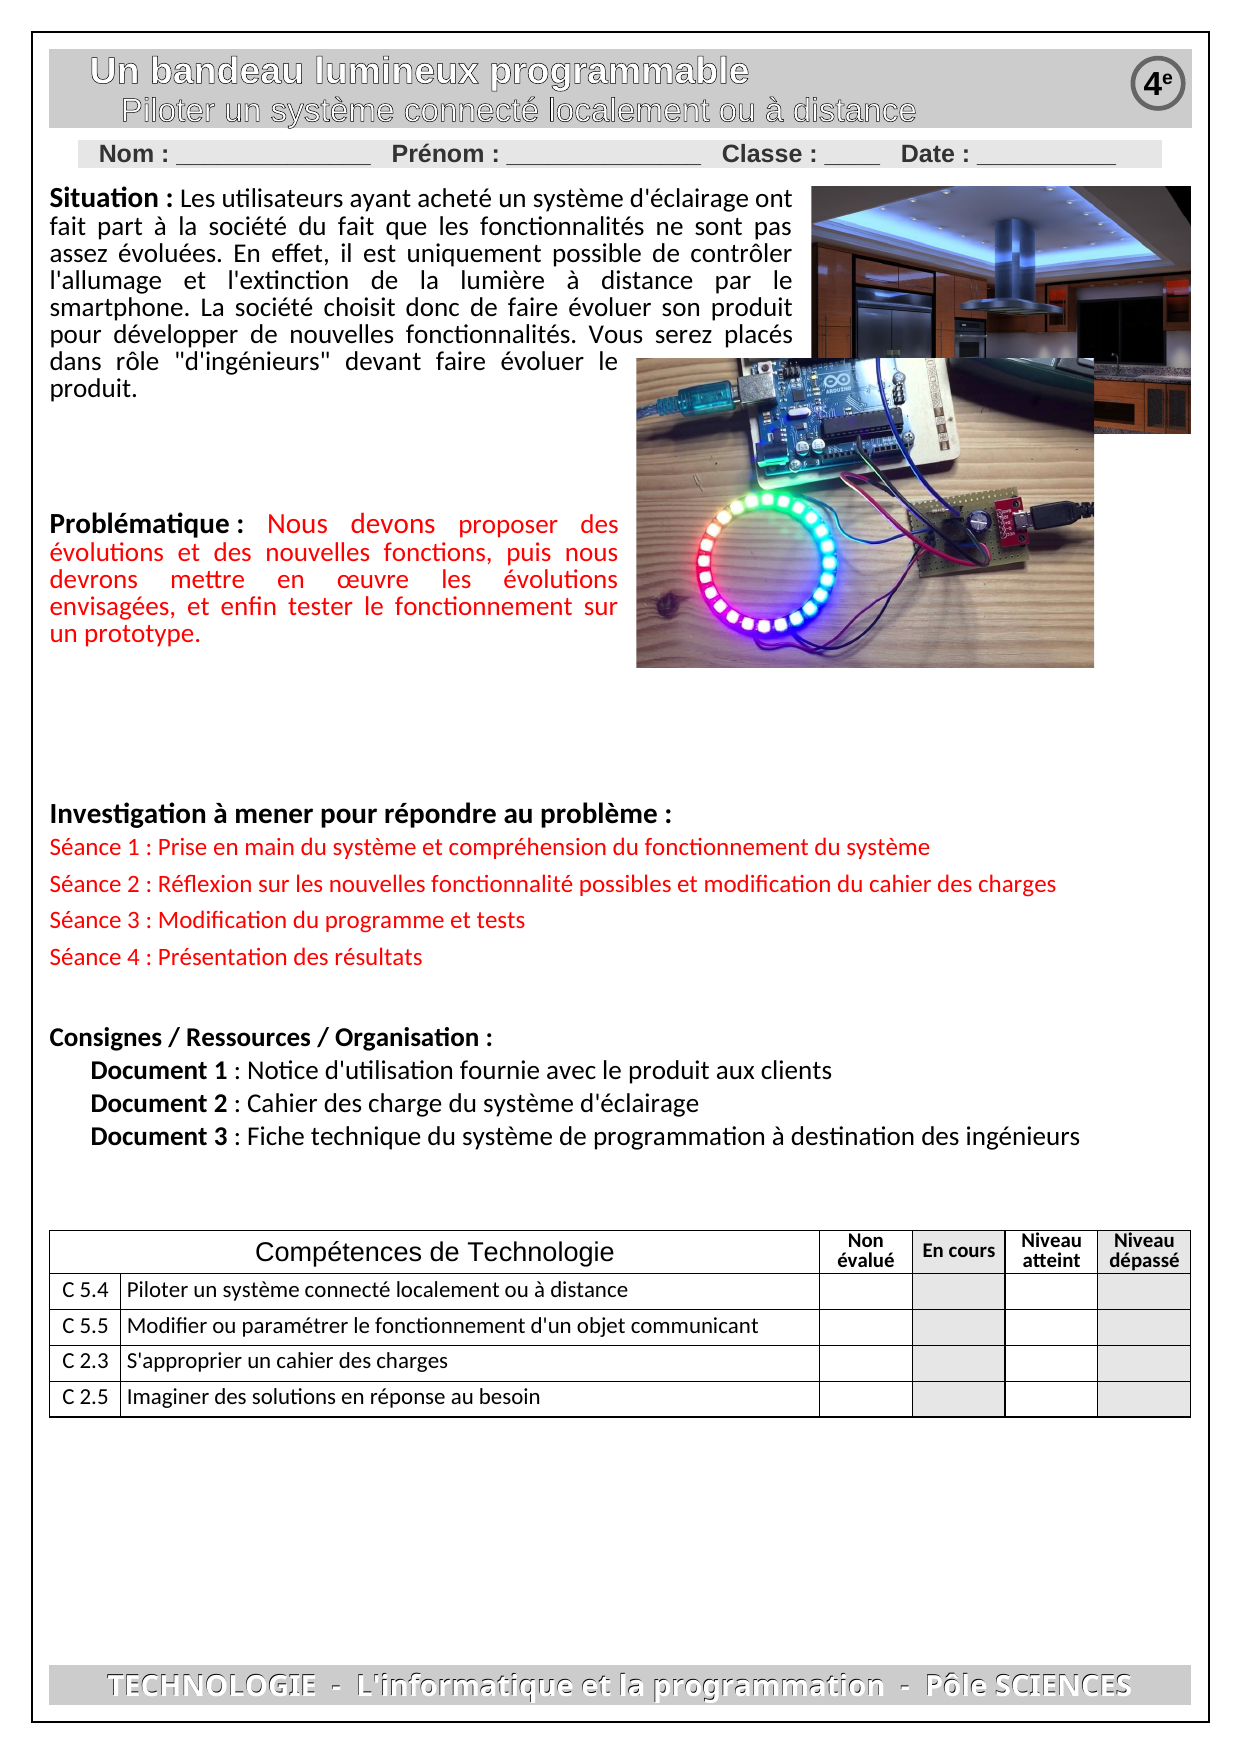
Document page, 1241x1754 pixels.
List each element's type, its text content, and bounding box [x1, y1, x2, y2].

picture [745, 186, 1191, 668]
table_cell [913, 1274, 1004, 1309]
table_cell [820, 1274, 912, 1309]
table_cell Modifier ou paramétrer le fonctionnement d'un objet communicant [121, 1310, 819, 1345]
text Séance 3 : Modification du programme et tests [49, 910, 1191, 935]
table_header Compétences de Technologie [50, 1231, 819, 1273]
text Piloter un système connecté localement ou à distance [49, 91, 1192, 128]
text Document 2 : Cahier des charge du système d'éclairage [90, 1092, 1191, 1119]
table_cell S'approprier un cahier des charges [121, 1346, 819, 1381]
table_cell [1006, 1346, 1097, 1381]
text Séance 2 : Réflexion sur les nouvelles fonctionnalité possibles et modification du cahier des charges [49, 873, 1191, 898]
table_cell [1098, 1346, 1190, 1381]
text Investigation à mener pour répondre au problème : [49, 801, 1191, 831]
table_header Non évalué [820, 1231, 912, 1273]
text Nom : ______________ Prénom : ______________ Classe : ____ Date : __________ [78, 140, 1162, 168]
table_cell [820, 1382, 912, 1416]
text Document 1 : Notice d'utilisation fournie avec le produit aux clients [90, 1059, 1191, 1086]
text Un bandeau lumineux programmable [49, 49, 1192, 91]
text Séance 1 : Prise en main du système et compréhension du fonctionnement du système [49, 837, 1191, 862]
text Séance 4 : Présentation des résultats [49, 947, 1191, 972]
table_cell [1006, 1382, 1097, 1416]
table_header Niveau atteint [1006, 1231, 1097, 1273]
table_cell Piloter un système connecté localement ou à distance [121, 1274, 819, 1309]
table_cell C 2.3 [50, 1346, 120, 1381]
table_cell [1098, 1310, 1190, 1345]
table_cell [1006, 1310, 1097, 1345]
table_header En cours [913, 1231, 1004, 1273]
table_cell [913, 1310, 1004, 1345]
text Consignes / Ressources / Organisation : [49, 1026, 1191, 1053]
table_header Niveau dépassé [1098, 1231, 1190, 1273]
table_cell [1006, 1274, 1097, 1309]
table_cell C 2.5 [50, 1382, 120, 1416]
table_cell [913, 1346, 1004, 1381]
text Situation : Les utilisateurs ayant acheté un système d'éclairage ont fait part à la société du fait que les fonctionnalités ne sont pas assez évoluées. En effet, il est uniquement possible de contrôler l'allumage et l'extinction de la lumière à distance par le smartphone. La société choisit donc de faire évoluer son produit pour développer de nouvelles fonctionnalités. Vous serez placés dans rôle "d'ingénieurs" devant faire évoluer le produit. [49, 186, 811, 404]
table_cell [1098, 1274, 1190, 1309]
table_cell C 5.4 [50, 1274, 120, 1309]
text [1095, 512, 1191, 649]
text Problématique : Nous devons proposer des évolutions et des nouvelles fonctions, puis nous devrons mettre en œuvre les évolutions envisagées, et enfin tester le fonctionnement sur un prototype. [49, 512, 639, 649]
table_cell C 5.5 [50, 1310, 120, 1345]
table_cell Imaginer des solutions en réponse au besoin [121, 1382, 819, 1416]
table_cell [820, 1346, 912, 1381]
table_cell [913, 1382, 1004, 1416]
table_cell [1098, 1382, 1190, 1416]
text Document 3 : Fiche technique du système de programmation à destination des ingénieurs [90, 1125, 1191, 1152]
table_cell [820, 1310, 912, 1345]
